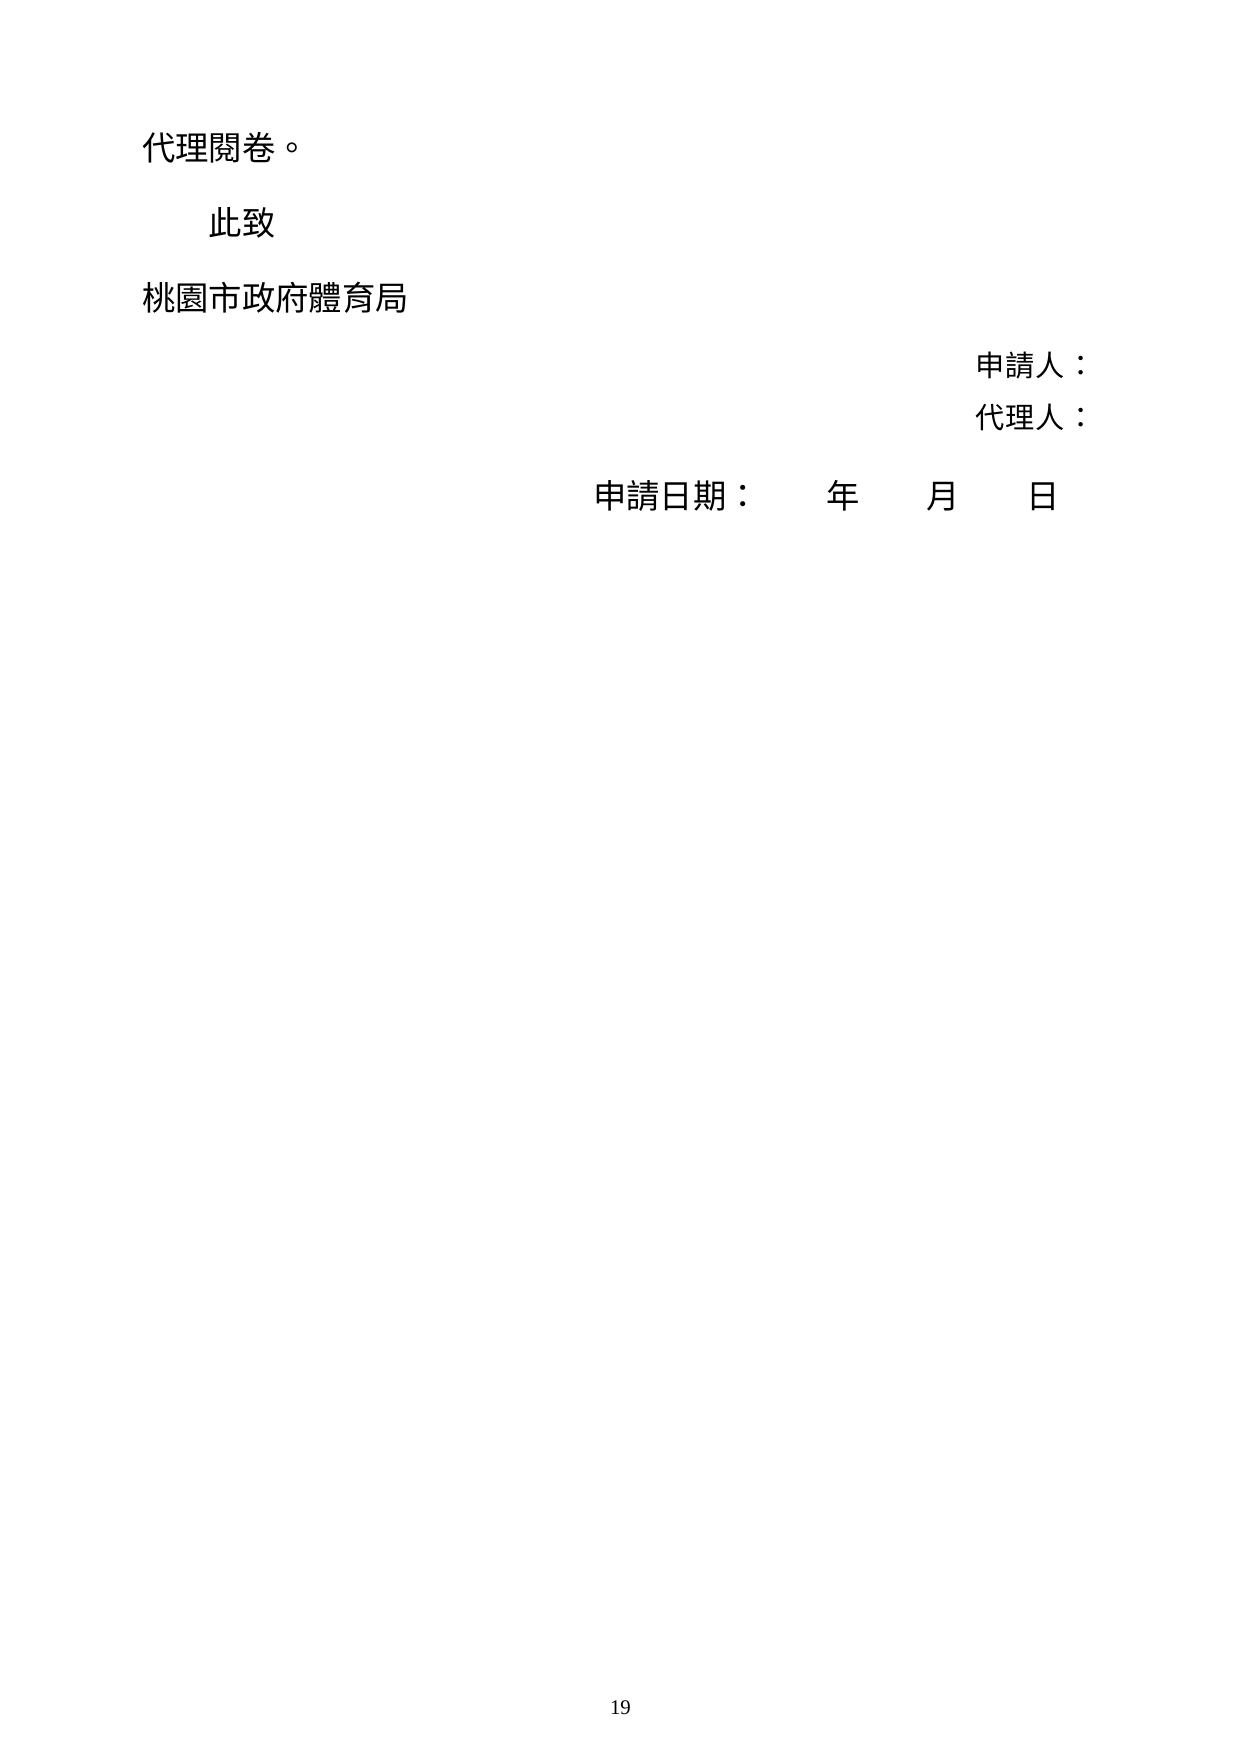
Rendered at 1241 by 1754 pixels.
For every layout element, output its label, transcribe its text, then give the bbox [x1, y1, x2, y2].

text 代理閱卷。 [142, 108, 1098, 183]
text 此致 [142, 183, 1098, 258]
text 桃園市政府體育局 [142, 258, 1098, 333]
text 代理人： [205, 385, 1095, 437]
text 申請日期： 年 月 日 [142, 456, 1098, 531]
text 申請人： [205, 333, 1095, 385]
